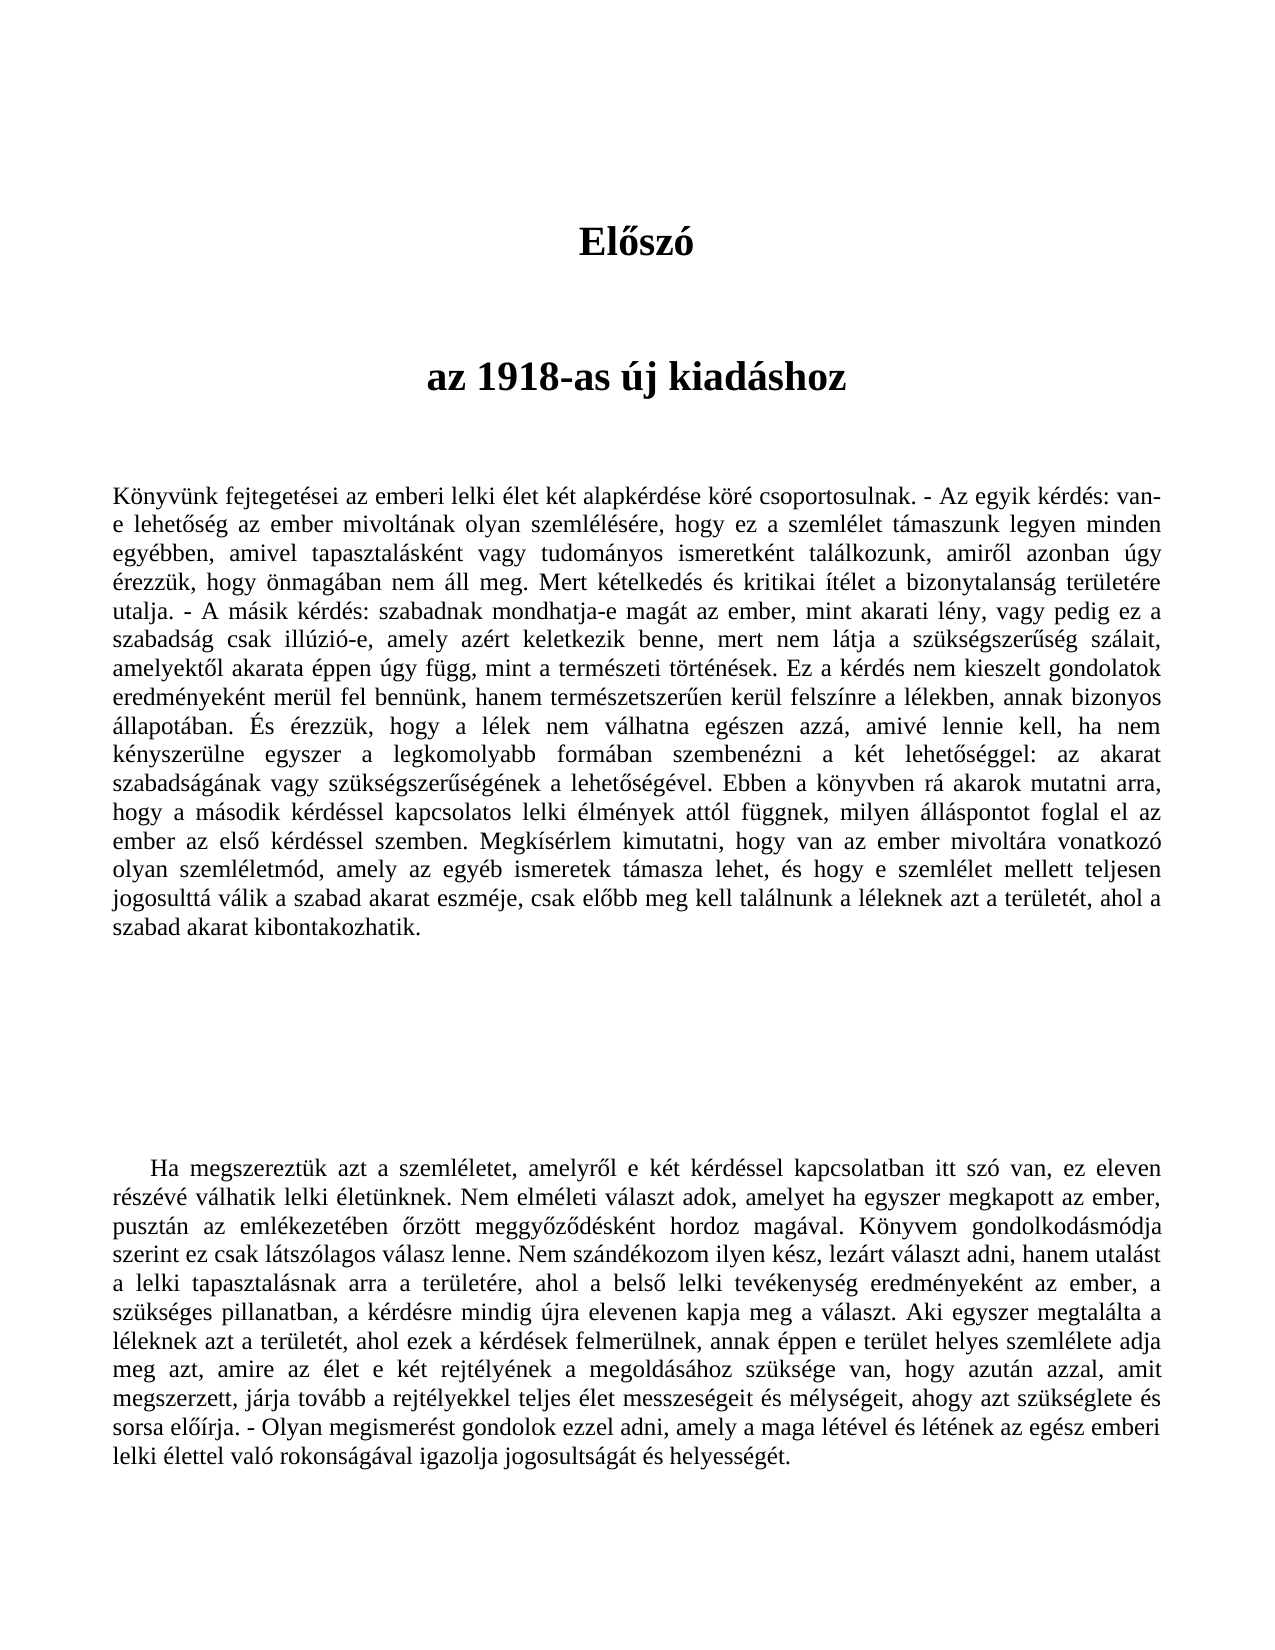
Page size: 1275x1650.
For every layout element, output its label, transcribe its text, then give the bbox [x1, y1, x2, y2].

subtitle Előszó [112, 216, 1160, 264]
text Ha megszereztük azt a szemléletet, amelyről e két kérdéssel kapcsolatban itt szó van, ez eleven részévé válhatik lelki életünknek. Nem elméleti választ adok, amelyet ha egyszer megkapott az ember, pusztán az emlékezetében őrzött meggyőződésként hordoz magával. Könyvem gondolkodásmódja szerint ez csak látszólagos válasz lenne. Nem szándékozom ilyen kész, lezárt választ adni, hanem utalást a lelki tapasztalásnak arra a területére, ahol a belső lelki tevékenység eredményeként az ember, a szükséges pillanatban, a kérdésre mindig újra elevenen kapja meg a választ. Aki egyszer megtalálta a léleknek azt a területét, ahol ezek a kérdések felmerülnek, annak éppen e terület helyes szemlélete adja meg azt, amire az élet e két rejtélyének a megoldásához szüksége van, hogy azután azzal, amit megszerzett, járja tovább a rejtélyekkel teljes élet messzeségeit és mélységeit, ahogy azt szükséglete és sorsa előírja. - Olyan megismerést gondolok ezzel adni, amely a maga létével és létének az egész emberi lelki élettel való rokonságával igazolja jogosultságát és helyességét. [112, 1153, 1162, 1469]
subtitle az 1918-as új kiadáshoz [112, 352, 1160, 399]
text Könyvünk fejtegetései az emberi lelki élet két alapkérdése köré csoportosulnak. - Az egyik kérdés: van-e lehetőség az ember mivoltának olyan szemlélésére, hogy ez a szemlélet támaszunk legyen minden egyébben, amivel tapasztalásként vagy tudományos ismeretként találkozunk, amiről azonban úgy érezzük, hogy önmagában nem áll meg. Mert kételkedés és kritikai ítélet a bizonytalanság területére utalja. - A másik kérdés: szabadnak mondhatja-e magát az ember, mint akarati lény, vagy pedig ez a szabadság csak illúzió-e, amely azért keletkezik benne, mert nem látja a szükségszerűség szálait, amelyektől akarata éppen úgy függ, mint a természeti történések. Ez a kérdés nem kieszelt gondolatok eredményeként merül fel bennünk, hanem természetszerűen kerül felszínre a lélekben, annak bizonyos állapotában. És érezzük, hogy a lélek nem válhatna egészen azzá, amivé lennie kell, ha nem kényszerülne egyszer a legkomolyabb formában szembenézni a két lehetőséggel: az akarat szabadságának vagy szükségszerűségének a lehetőségével. Ebben a könyvben rá akarok mutatni arra, hogy a második kérdéssel kapcsolatos lelki élmények attól függnek, milyen álláspontot foglal el az ember az első kérdéssel szemben. Megkísérlem kimutatni, hogy van az ember mivoltára vonatkozó olyan szemléletmód, amely az egyéb ismeretek támasza lehet, és hogy e szemlélet mellett teljesen jogosulttá válik a szabad akarat eszméje, csak előbb meg kell találnunk a léleknek azt a területét, ahol a szabad akarat kibontakozhatik. [112, 481, 1162, 941]
